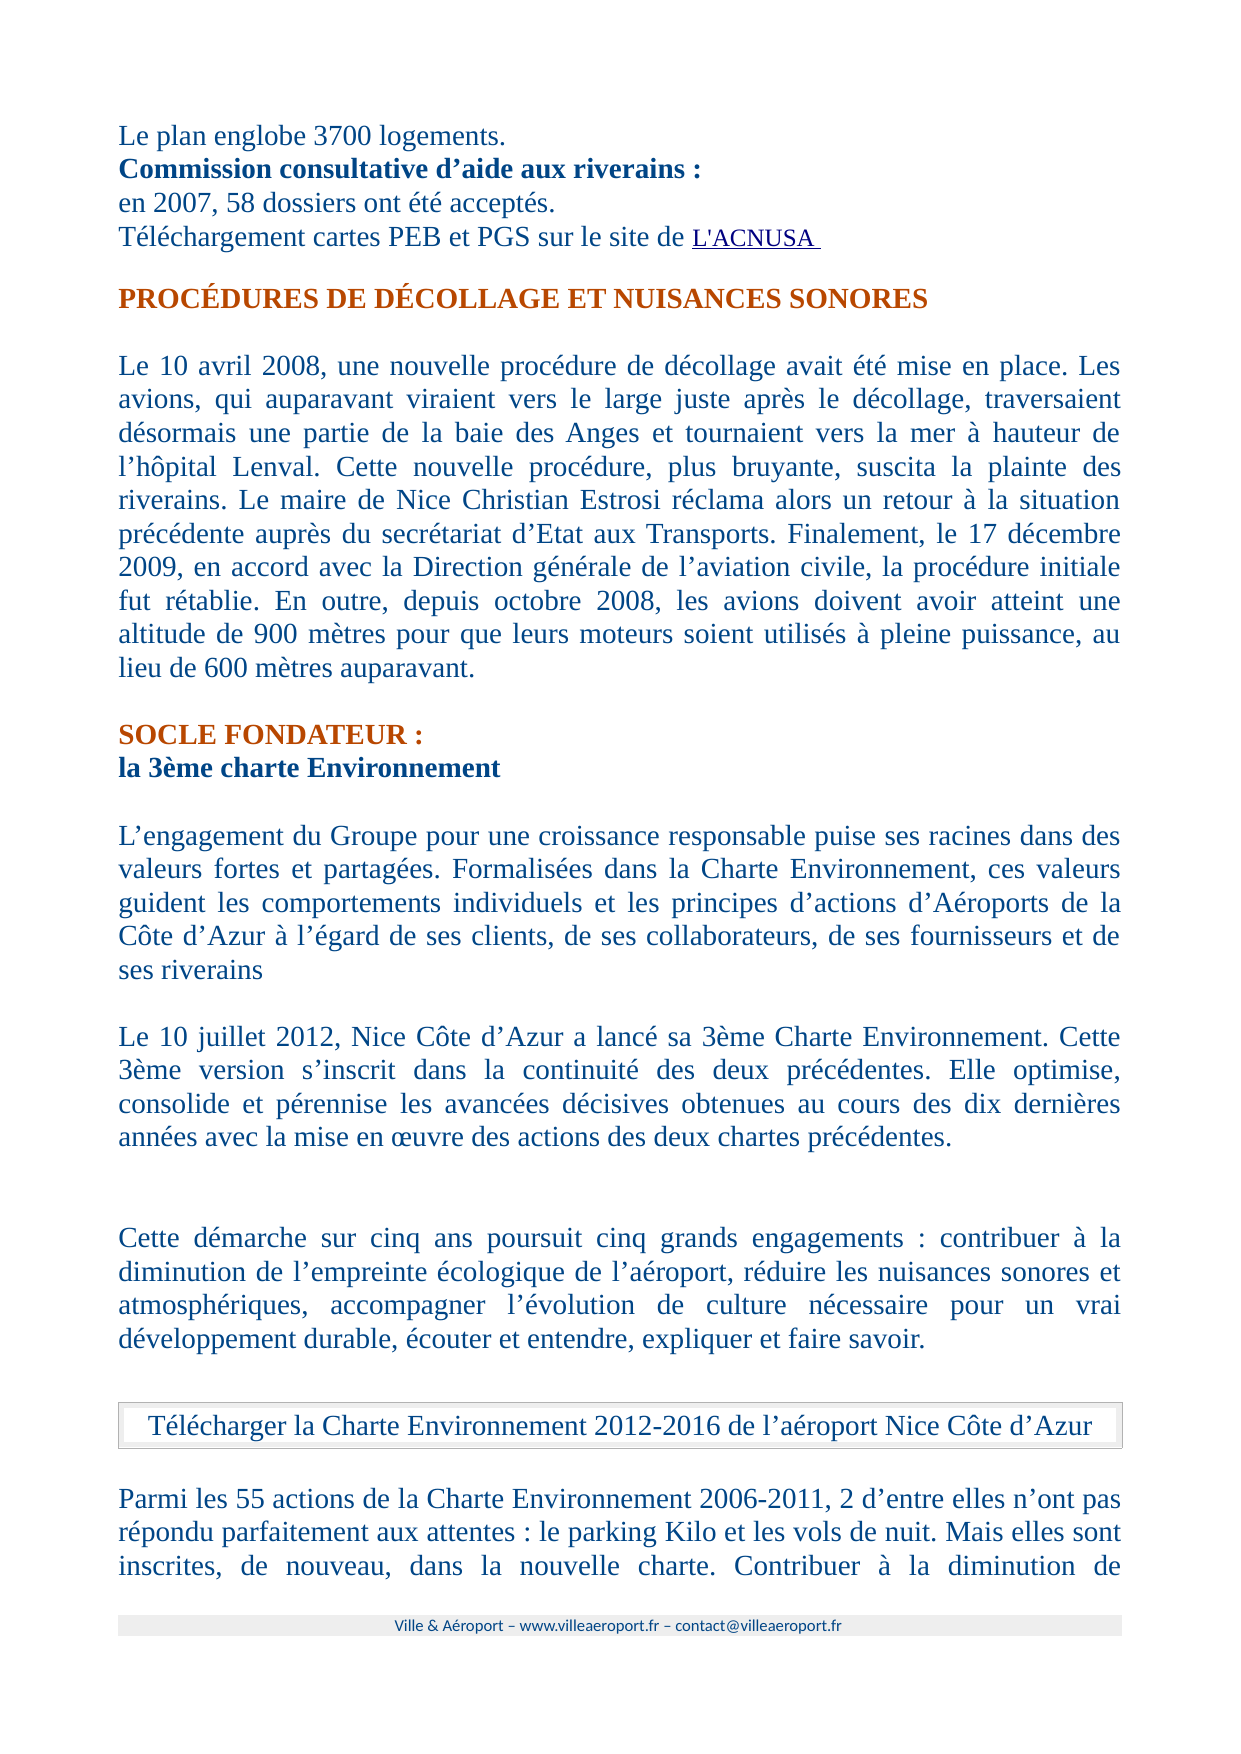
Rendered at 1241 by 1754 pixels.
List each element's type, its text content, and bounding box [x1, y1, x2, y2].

text Commission consultative d’aide aux riverains : [118, 152, 1122, 185]
table_header Télécharger la Charte Environnement 2012-2016 de l’aéroport Nice Côte d’Azur [119, 1403, 1122, 1447]
text Cette démarche sur cinq ans poursuit cinq grands engagements : contribuer à la diminution de l’empreinte écologique de l’aéroport, réduire les nuisances sonores et atmosphériques, accompagner l’évolution de culture nécessaire pour un vrai développement durable, écouter et entendre, expliquer et faire savoir. [118, 1220, 1122, 1354]
text Le 10 juillet 2012, Nice Côte d’Azur a lancé sa 3ème Charte Environnement. Cette 3ème version s’inscrit dans la continuité des deux précédentes. Elle optimise, consolide et pérennise les avancées décisives obtenues au cours des dix dernières années avec la mise en œuvre des actions des deux chartes précédentes. [118, 1019, 1122, 1153]
text PROCÉDURES DE DÉCOLLAGE ET NUISANCES SONORES [118, 281, 1122, 314]
text L’engagement du Groupe pour une croissance responsable puise ses racines dans des valeurs fortes et partagées. Formalisées dans la Charte Environnement, ces valeurs guident les comportements individuels et les principes d’actions d’Aéroports de la Côte d’Azur à l’égard de ses clients, de ses collaborateurs, de ses fournisseurs et de ses riverains [118, 818, 1122, 985]
text en 2007, 58 dossiers ont été acceptés. [118, 185, 1122, 219]
text SOCLE FONDATEUR : la 3ème charte Environnement [118, 717, 1122, 784]
text Téléchargement cartes PEB et PGS sur le site de L'ACNUSA [118, 219, 1122, 252]
text Parmi les 55 actions de la Charte Environnement 2006-2011, 2 d’entre elles n’ont pas répondu parfaitement aux attentes : le parking Kilo et les vols de nuit. Mais elles sont inscrites, de nouveau, dans la nouvelle charte. Contribuer à la diminution de [118, 1481, 1122, 1582]
text Le 10 avril 2008, une nouvelle procédure de décollage avait été mise en place. Les avions, qui auparavant viraient vers le large juste après le décollage, traversaient désormais une partie de la baie des Anges et tournaient vers la mer à hauteur de l’hôpital Lenval. Cette nouvelle procédure, plus bruyante, suscita la plainte des riverains. Le maire de Nice Christian Estrosi réclama alors un retour à la situation précédente auprès du secrétariat d’Etat aux Transports. Finalement, le 17 décembre 2009, en accord avec la Direction générale de l’aviation civile, la procédure initiale fut rétablie. En outre, depuis octobre 2008, les avions doivent avoir atteint une altitude de 900 mètres pour que leurs moteurs soient utilisés à pleine puissance, au lieu de 600 mètres auparavant. [118, 348, 1122, 683]
text Le plan englobe 3700 logements. [118, 118, 1122, 152]
